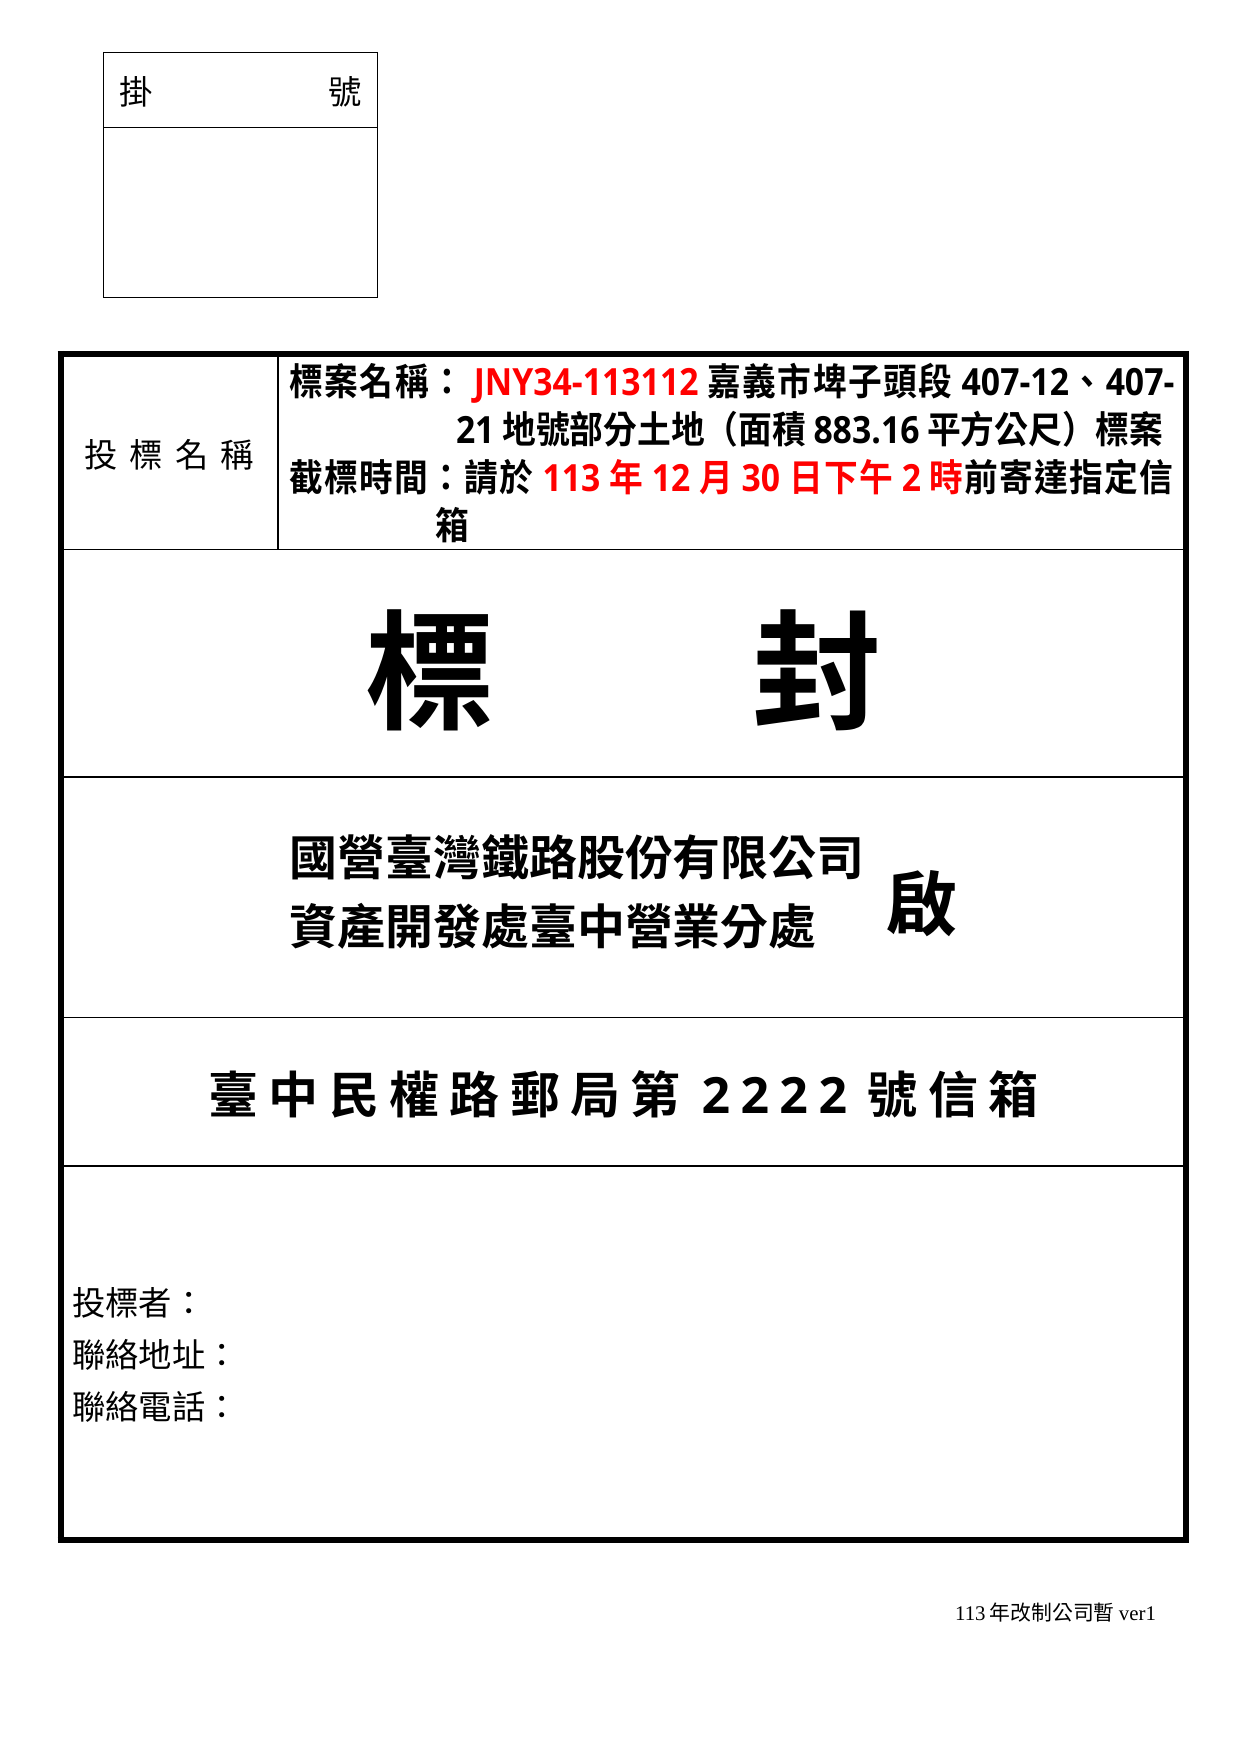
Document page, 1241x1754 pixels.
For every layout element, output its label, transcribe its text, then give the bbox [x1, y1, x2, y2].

table_cell 臺中民權路郵局第2222號信箱 [64, 1018, 1183, 1165]
table_header 掛號 [104, 53, 377, 127]
table_header 標案名稱： JNY34-113112嘉義市埤子頭段407-12、407-21地號部分土地（面積883.16平方公尺）標案 截標時間：請於113年12月30日下午2時前寄達指定信箱 [279, 357, 1183, 549]
table_cell 標 封 [64, 550, 1183, 776]
table_cell 投標者： 聯絡地址： 聯絡電話： [64, 1167, 1183, 1537]
table_cell [104, 128, 377, 297]
table_cell 國營臺灣鐵路股份有限公司資產開發處臺中營業分處 啟 [64, 778, 1183, 1016]
table_header 投標名稱 [64, 357, 277, 549]
